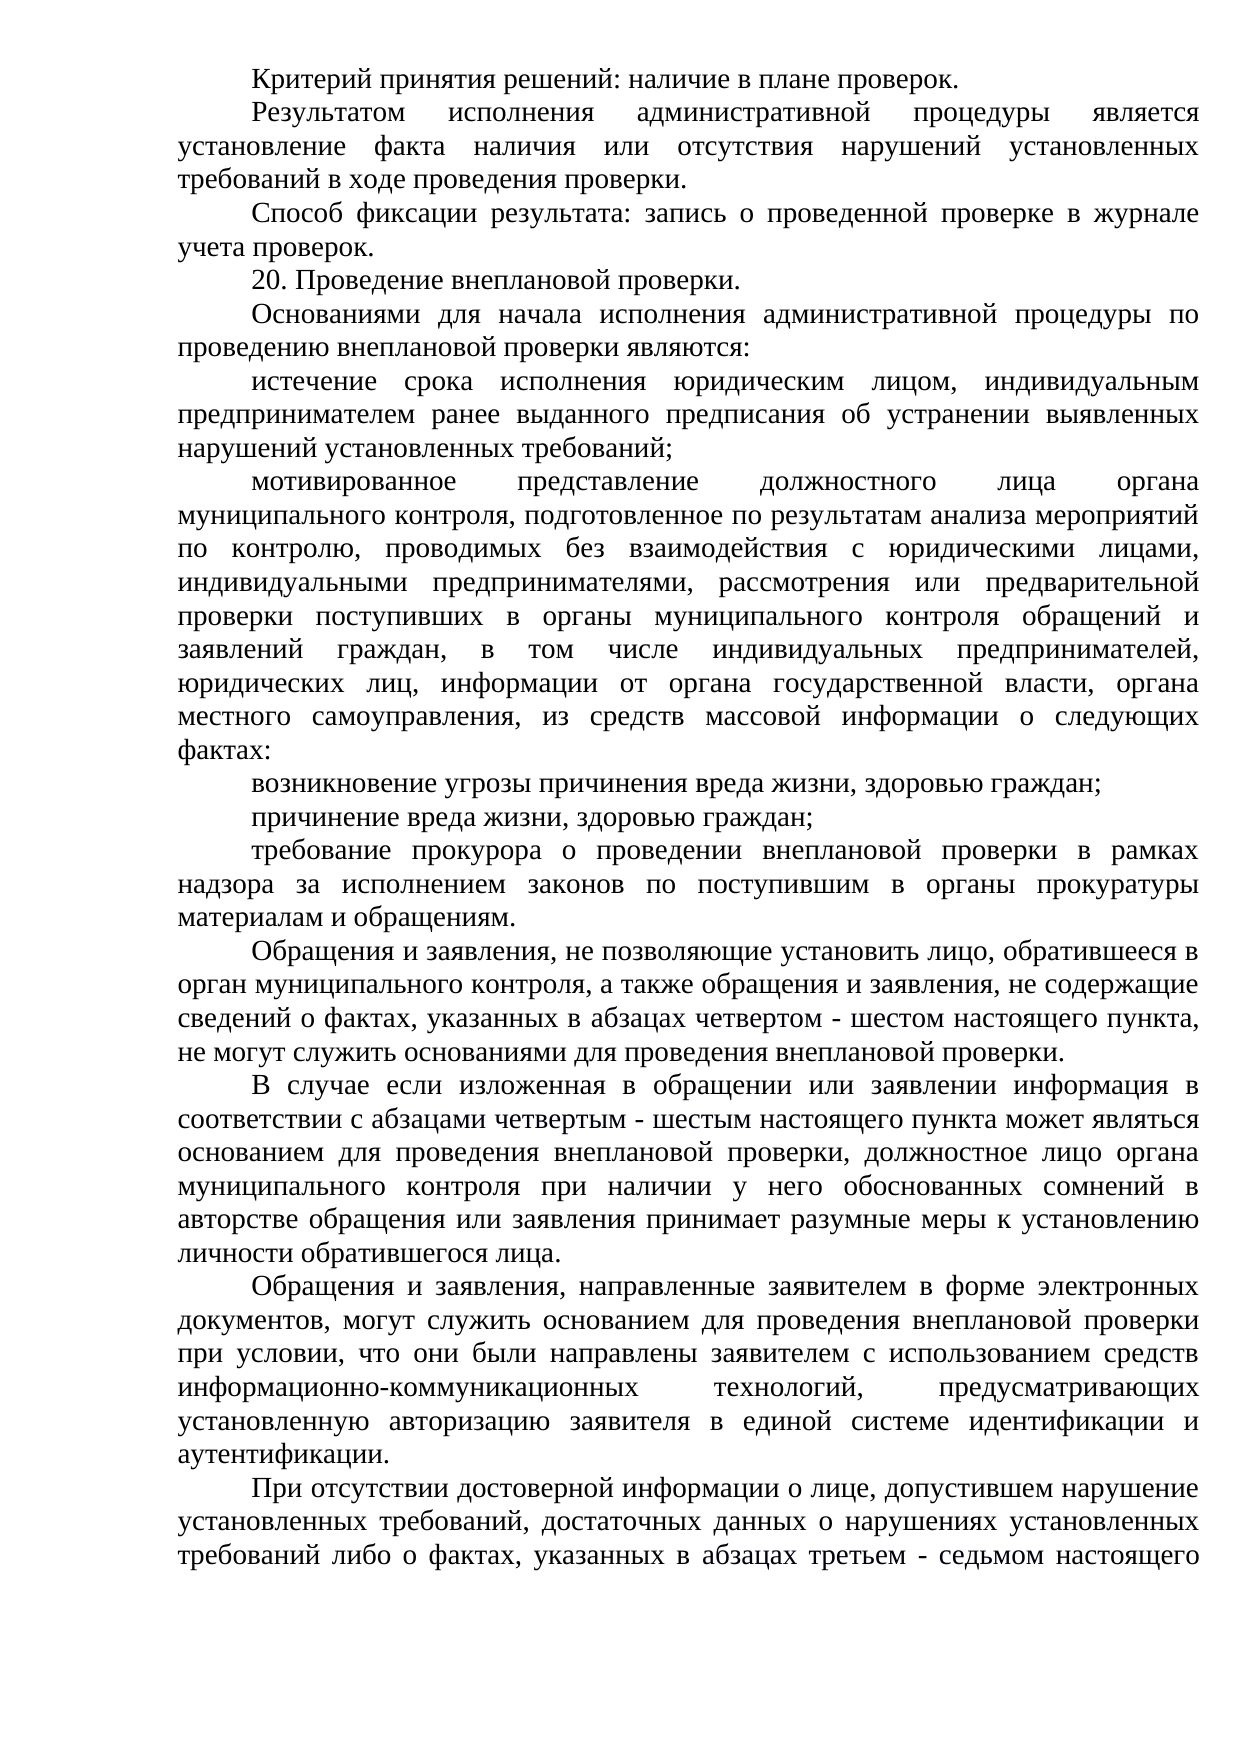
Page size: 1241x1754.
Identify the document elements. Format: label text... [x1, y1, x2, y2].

text Обращения и заявления, направленные заявителем в форме электронных документов, могут служить основанием для проведения внеплановой проверки при условии, что они были направлены заявителем с использованием средств информационно-коммуникационных технологий, предусматривающих установленную авторизацию заявителя в единой системе идентификации и аутентификации. [177, 1268, 1200, 1470]
text Результатом исполнения административной процедуры является установление факта наличия или отсутствия нарушений установленных требований в ходе проведения проверки. [177, 94, 1200, 195]
text требование прокурора о проведении внеплановой проверки в рамках надзора за исполнением законов по поступившим в органы прокуратуры материалам и обращениям. [177, 832, 1200, 933]
text При отсутствии достоверной информации о лице, допустившем нарушение установленных требований, достаточных данных о нарушениях установленных требований либо о фактах, указанных в абзацах третьем - седьмом настоящего [177, 1470, 1200, 1570]
text Способ фиксации результата: запись о проведенной проверке в журнале учета проверок. [177, 195, 1200, 262]
text В случае если изложенная в обращении или заявлении информация в соответствии с абзацами четвертым - шестым настоящего пункта может являться основанием для проведения внеплановой проверки, должностное лицо органа муниципального контроля при наличии у него обоснованных сомнений в авторстве обращения или заявления принимает разумные меры к установлению личности обратившегося лица. [177, 1067, 1200, 1268]
text Обращения и заявления, не позволяющие установить лицо, обратившееся в орган муниципального контроля, а также обращения и заявления, не содержащие сведений о фактах, указанных в абзацах четвертом - шестом настоящего пункта, не могут служить основаниями для проведения внеплановой проверки. [177, 933, 1200, 1067]
text причинение вреда жизни, здоровью граждан; [177, 799, 1200, 832]
text мотивированное представление должностного лица органа муниципального контроля, подготовленное по результатам анализа мероприятий по контролю, проводимых без взаимодействия с юридическими лицами, индивидуальными предпринимателями, рассмотрения или предварительной проверки поступивших в органы муниципального контроля обращений и заявлений граждан, в том числе индивидуальных предпринимателей, юридических лиц, информации от органа государственной власти, органа местного самоуправления, из средств массовой информации о следующих фактах: [177, 463, 1200, 765]
text Критерий принятия решений: наличие в плане проверок. [177, 61, 1200, 94]
text истечение срока исполнения юридическим лицом, индивидуальным предпринимателем ранее выданного предписания об устранении выявленных нарушений установленных требований; [177, 363, 1200, 463]
text 20. Проведение внеплановой проверки. [177, 262, 1200, 296]
text Основаниями для начала исполнения административной процедуры по проведению внеплановой проверки являются: [177, 296, 1200, 363]
text возникновение угрозы причинения вреда жизни, здоровью граждан; [177, 765, 1200, 799]
